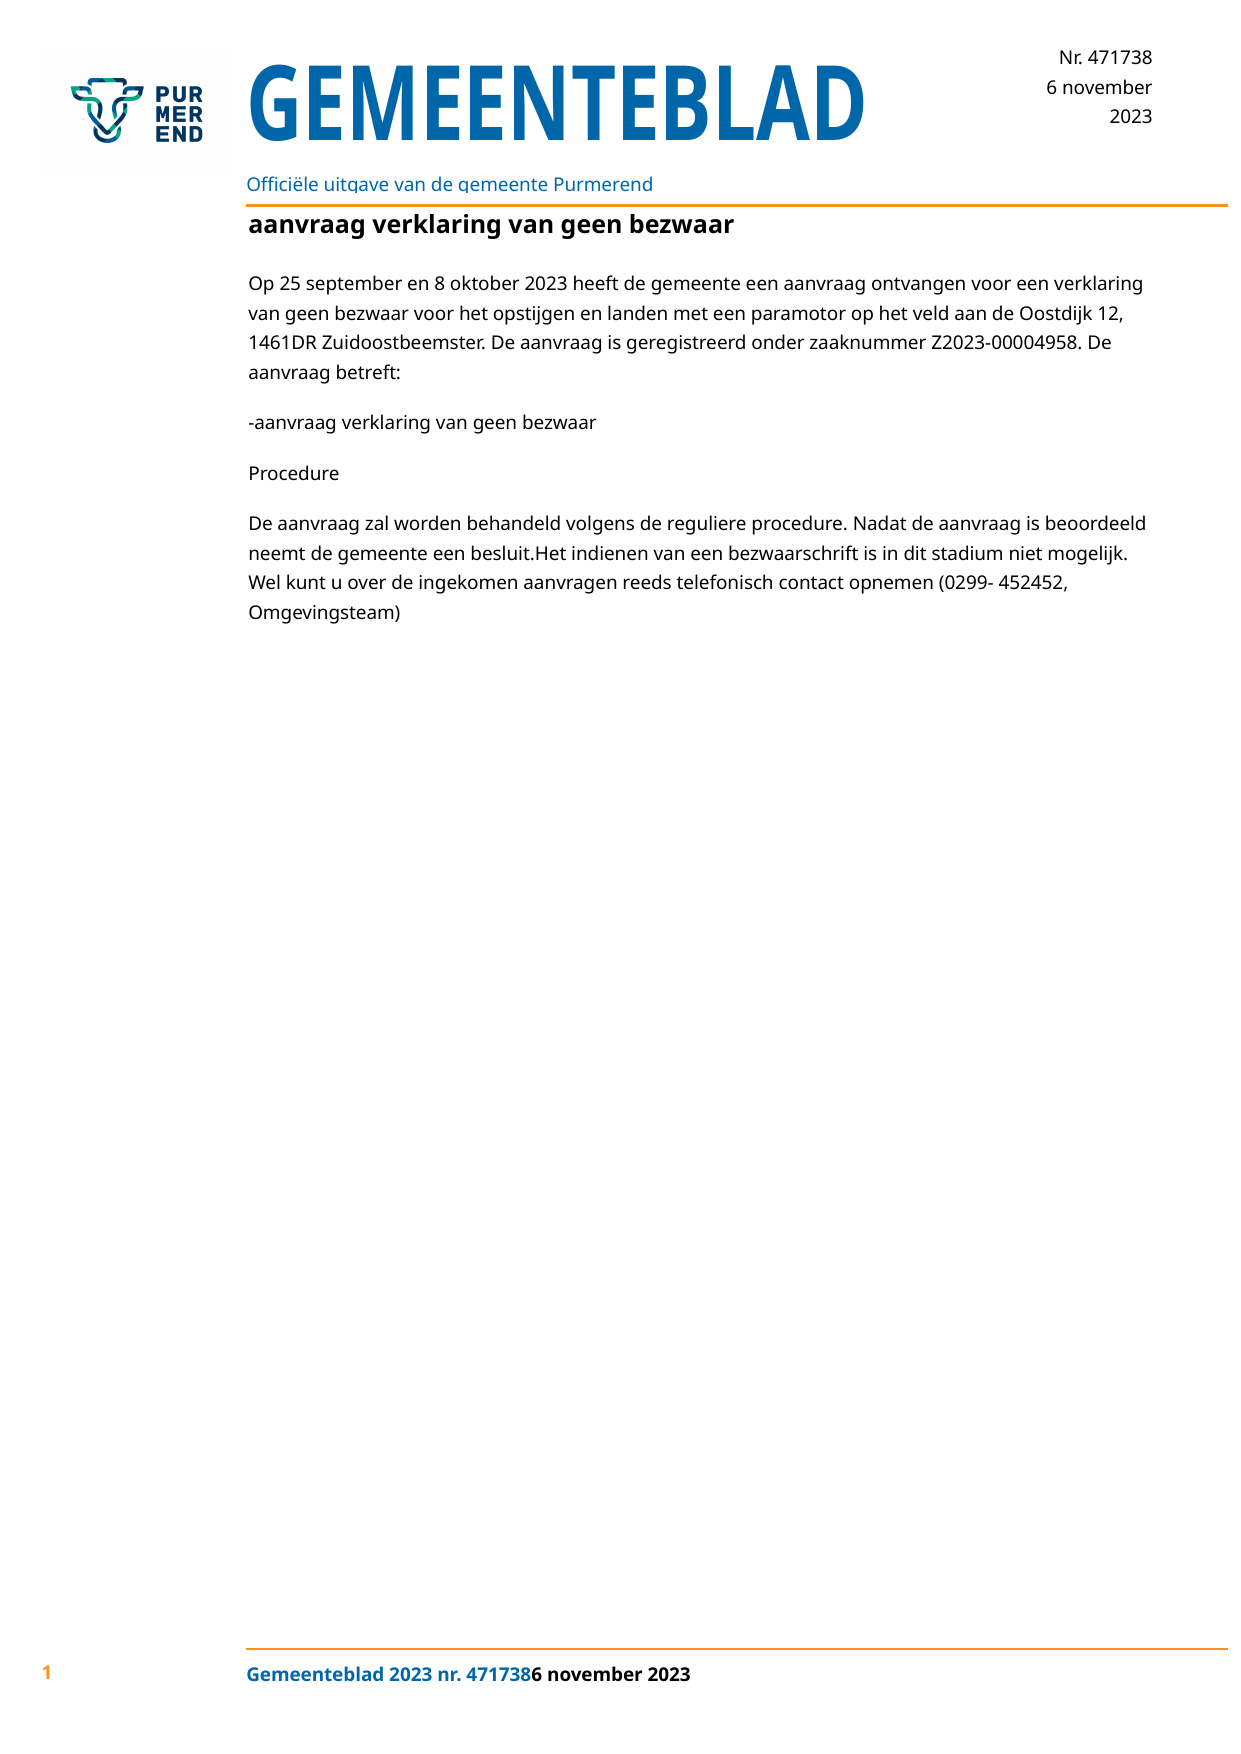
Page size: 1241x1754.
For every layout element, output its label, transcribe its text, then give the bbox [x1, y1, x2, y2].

text -aanvraag verklaring van geen bezwaar [248, 409, 1152, 435]
text aanvraag verklaring van geen bezwaar [248, 207, 1152, 241]
text De aanvraag zal worden behandeld volgens de reguliere procedure. Nadat de aanvraag is beoordeeld neemt de gemeente een besluit.Het indienen van een bezwaarschrift is in dit stadium niet mogelijk. Wel kunt u over de ingekomen aanvragen reeds telefonisch contact opnemen (0299- 452452, Omgevingsteam) [248, 510, 1152, 625]
text Op 25 september en 8 oktober 2023 heeft de gemeente een aanvraag ontvangen voor een verklaring van geen bezwaar voor het opstijgen en landen met een paramotor op het veld aan de Oostdijk 12, 1461DR Zuidoostbeemster. De aanvraag is geregistreerd onder zaaknummer Z2023-00004958. De aanvraag betreft: [248, 270, 1152, 385]
text Procedure [248, 460, 1152, 486]
picture [41, 47, 231, 172]
